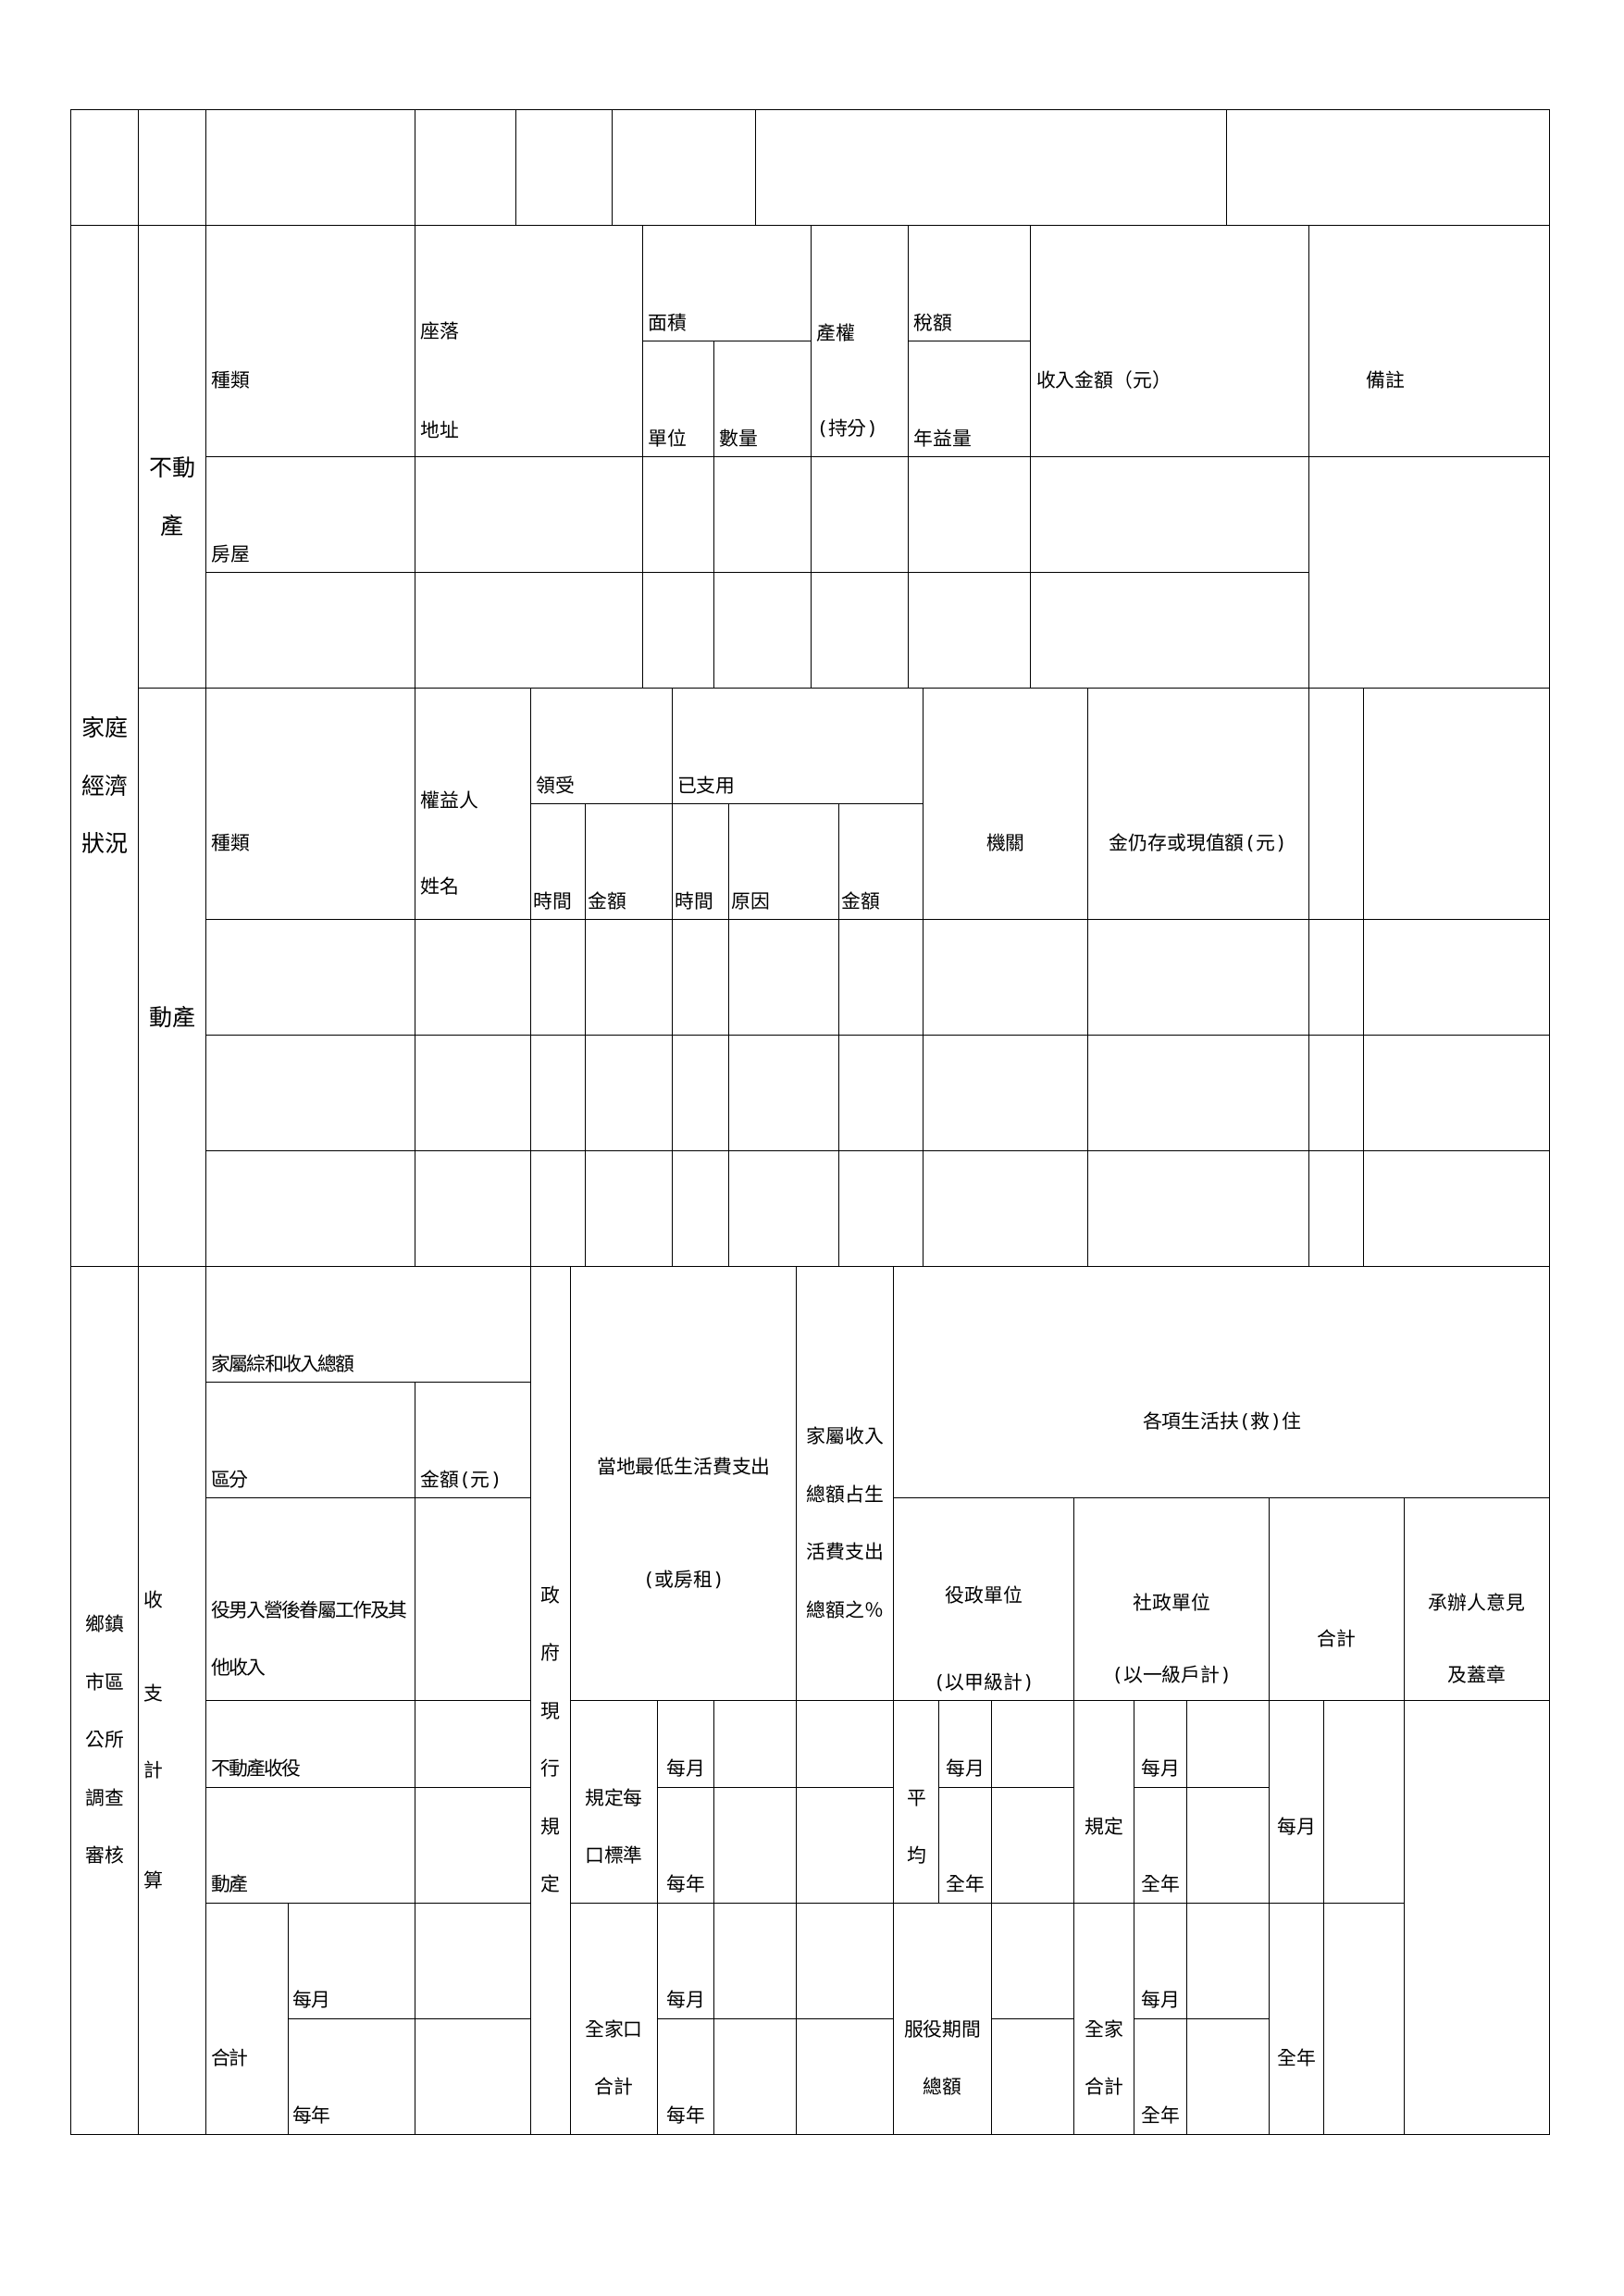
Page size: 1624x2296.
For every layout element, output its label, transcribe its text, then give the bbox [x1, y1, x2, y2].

table_cell 全家合計 [1074, 1904, 1134, 2134]
table_cell 規定每口標準 [571, 1701, 657, 1903]
table_cell [415, 1498, 530, 1700]
table_cell [714, 1701, 796, 1787]
table_cell 全家口合計 [571, 1904, 657, 2134]
table_cell [909, 457, 1030, 572]
table_cell 全年 [1134, 1788, 1186, 1903]
table_cell [714, 2019, 796, 2134]
table_cell 單位 [643, 341, 713, 456]
table_cell [415, 1036, 530, 1150]
table_cell 稅額 [909, 226, 1030, 341]
table_cell 社政單位 (以一級戶計) [1074, 1498, 1269, 1700]
table_cell 不動產收役 [206, 1701, 415, 1787]
table_cell [1364, 689, 1549, 919]
table_cell [1309, 689, 1363, 919]
table_cell [812, 457, 908, 572]
table_cell 收 支 計 算 [139, 1267, 205, 2134]
table_cell [1309, 1151, 1363, 1266]
table_cell [714, 1788, 796, 1903]
table_cell [673, 920, 728, 1035]
table_cell [613, 110, 755, 225]
table_cell [1031, 573, 1308, 688]
table_cell [1088, 920, 1308, 1035]
table_cell 鄉鎮市區公所調查審核 [71, 1267, 138, 2134]
table_cell [415, 2019, 530, 2134]
table_cell [415, 573, 642, 688]
table_cell [139, 110, 205, 225]
table_cell 役男入營後眷屬工作及其他收入 [206, 1498, 415, 1700]
table_cell [714, 457, 811, 572]
table_cell 機關 [924, 689, 1087, 919]
table_cell 金額 [839, 804, 923, 919]
table_cell [1088, 1151, 1308, 1266]
table_cell [1324, 1701, 1404, 1903]
table_cell [415, 110, 515, 225]
table_cell [1309, 457, 1549, 688]
table_cell [839, 1151, 923, 1266]
table_cell [415, 457, 642, 572]
table_cell 面積 [643, 226, 811, 341]
table_cell 區分 [206, 1383, 415, 1497]
table_cell 領受 [531, 689, 672, 803]
table_cell [415, 920, 530, 1035]
table_cell 合計 [206, 1904, 288, 2134]
table_cell [206, 1151, 415, 1266]
table_cell 各項生活扶(救)住 [894, 1267, 1549, 1497]
table_cell [643, 457, 713, 572]
table_cell 合計 [1270, 1498, 1404, 1700]
table_cell [797, 1904, 893, 2018]
table_cell 每年 [289, 2019, 415, 2134]
table_cell 年益量 [909, 341, 1030, 456]
table_cell [992, 1904, 1073, 2018]
table_cell [1088, 1036, 1308, 1150]
table_cell 時間 [673, 804, 728, 919]
table_cell [1227, 110, 1549, 225]
table_cell 種類 [206, 226, 415, 456]
table_cell [206, 1036, 415, 1150]
table_cell [531, 1036, 585, 1150]
table_cell 每月 [1134, 1701, 1186, 1787]
table_cell [673, 1151, 728, 1266]
table_cell [839, 920, 923, 1035]
table_cell [756, 110, 1226, 225]
table_cell 役政單位 (以甲級計) [894, 1498, 1073, 1700]
table_cell 承辦人意見 及蓋章 [1405, 1498, 1549, 1700]
table_cell 每月 [939, 1701, 991, 1787]
table_cell 規定 [1074, 1701, 1134, 1903]
table_cell [729, 1036, 838, 1150]
table_cell [1309, 1036, 1363, 1150]
table_cell [992, 1701, 1073, 1787]
table_cell [1324, 1904, 1404, 2134]
table_cell [673, 1036, 728, 1150]
table_cell [415, 1788, 530, 1903]
table_cell [586, 920, 672, 1035]
table_cell 每月 [1270, 1701, 1323, 1903]
table_cell 家屬收入總額占生活費支出總額之％ [797, 1267, 893, 1700]
table_cell 數量 [714, 341, 811, 456]
table_cell 每年 [658, 1788, 713, 1903]
table_cell 每月 [658, 1904, 713, 2018]
table_cell [516, 110, 612, 225]
table_cell [992, 2019, 1073, 2134]
table_cell [586, 1036, 672, 1150]
table_cell [1187, 1788, 1269, 1903]
table_cell [1309, 920, 1363, 1035]
table_cell 備註 [1309, 226, 1549, 456]
table_cell [531, 920, 585, 1035]
table_cell [1364, 920, 1549, 1035]
table_cell 每月 [1134, 1904, 1186, 2018]
table_cell 全年 [1270, 1904, 1323, 2134]
table_cell 產權 (持分) [812, 226, 908, 456]
table_cell 全年 [1134, 2019, 1186, 2134]
table_cell 不動產 [139, 226, 205, 688]
table_cell 全年 [939, 1788, 991, 1903]
table_cell 權益人 姓名 [415, 689, 530, 919]
table_cell [586, 1151, 672, 1266]
table_cell [797, 1788, 893, 1903]
table_cell [643, 573, 713, 688]
table_cell [206, 573, 415, 688]
table_cell 種類 [206, 689, 415, 919]
table_cell 每月 [658, 1701, 713, 1787]
table_cell 金額(元) [415, 1383, 530, 1497]
table_cell 動產 [206, 1788, 415, 1903]
table_cell [1187, 2019, 1269, 2134]
table_cell 平均 [894, 1701, 938, 1903]
table_cell [531, 1151, 585, 1266]
table_cell 每月 [289, 1904, 415, 2018]
table_cell [729, 920, 838, 1035]
table_cell 服役期間總額 [894, 1904, 991, 2134]
table_cell [1031, 457, 1308, 572]
table_cell [1405, 1701, 1549, 2134]
table_cell [729, 1151, 838, 1266]
table_cell [1187, 1904, 1269, 2018]
table_cell [924, 1151, 1087, 1266]
table_cell 收入金額（元） [1031, 226, 1308, 456]
table_cell [206, 920, 415, 1035]
table_cell [797, 2019, 893, 2134]
table_cell 當地最低生活費支出 (或房租) [571, 1267, 796, 1700]
table_cell [206, 110, 415, 225]
table_cell [71, 110, 138, 225]
table_cell [415, 1701, 530, 1787]
table_cell [797, 1701, 893, 1787]
table_cell 政府現行規定 [531, 1267, 570, 2134]
table_cell [839, 1036, 923, 1150]
table_cell [1364, 1036, 1549, 1150]
table_cell 房屋 [206, 457, 415, 572]
table_cell [924, 920, 1087, 1035]
table_cell 金仍存或現值額(元) [1088, 689, 1308, 919]
table_cell [714, 573, 811, 688]
table_cell 金額 [586, 804, 672, 919]
table_cell 家庭經濟狀況 [71, 226, 138, 1266]
table_cell 座落 地址 [415, 226, 642, 456]
table_cell [992, 1788, 1073, 1903]
table_cell 時間 [531, 804, 585, 919]
table_cell 每年 [658, 2019, 713, 2134]
table_cell [1187, 1701, 1269, 1787]
table_cell 家屬綜和收入總額 [206, 1267, 530, 1382]
table_cell 已支用 [673, 689, 923, 803]
table_cell [415, 1151, 530, 1266]
table_cell [909, 573, 1030, 688]
table_cell 動產 [139, 689, 205, 1266]
table_cell [924, 1036, 1087, 1150]
table_cell [714, 1904, 796, 2018]
table_cell [415, 1904, 530, 2018]
table_cell [812, 573, 908, 688]
table_cell [1364, 1151, 1549, 1266]
table_cell 原因 [729, 804, 838, 919]
